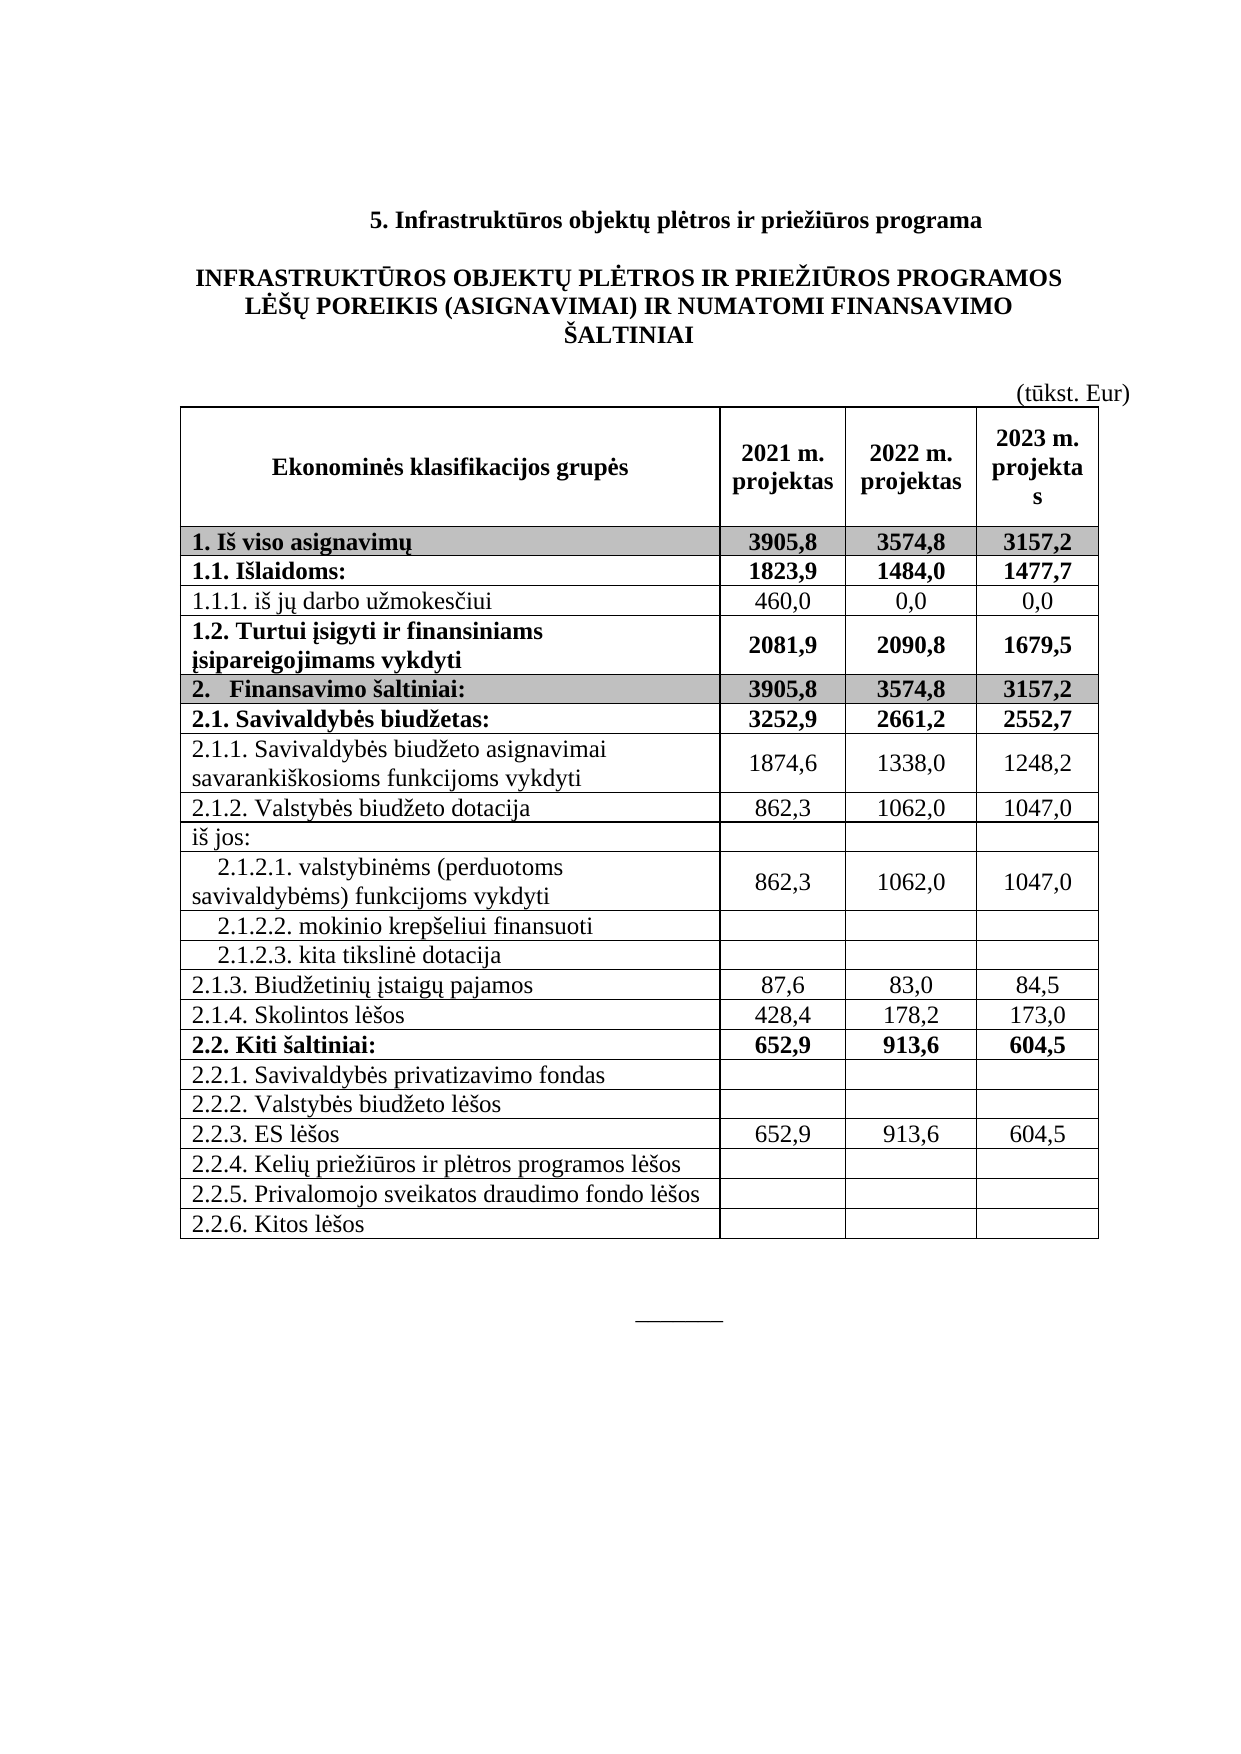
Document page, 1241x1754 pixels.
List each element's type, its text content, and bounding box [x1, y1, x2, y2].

table_cell [1099, 792, 1181, 821]
table_cell [721, 1179, 845, 1208]
table_cell 3905,8 [721, 527, 845, 555]
table_cell 1874,6 [721, 734, 845, 792]
table_cell 1.1. Išlaidoms: [181, 556, 719, 585]
table_cell [1099, 733, 1181, 792]
table_cell 2.2.1. Savivaldybės privatizavimo fondas [181, 1060, 719, 1088]
text _______ [177, 1296, 1181, 1325]
table_cell 1062,0 [846, 852, 976, 910]
table_cell 2.1.3. Biudžetinių įstaigų pajamos [181, 970, 719, 999]
table_cell 2.1.2.3. kita tikslinė dotacija [181, 941, 719, 969]
table_cell 2. Finansavimo šaltiniai: [181, 675, 719, 703]
table_cell [1099, 703, 1181, 733]
table_cell Ekonominės klasifikacijos grupės [181, 408, 719, 526]
table_cell 2.1.2. Valstybės biudžeto dotacija [181, 793, 719, 821]
table_cell 913,6 [846, 1030, 976, 1059]
table_cell [1099, 436, 1181, 466]
table_header INFRASTRUKTŪROS OBJEKTŲ PLĖTROS IR PRIEŽIŪROS PROGRAMOS LĖŠŲ POREIKIS (ASIGNAVIMAI) IR NUMATOMI FINANSAVIMO ŠALTINIAI [177, 234, 1181, 349]
table_cell 3252,9 [721, 704, 845, 733]
table_cell [846, 911, 976, 939]
table_cell [977, 1209, 1098, 1237]
table_cell 1062,0 [846, 793, 976, 821]
table_cell [977, 941, 1098, 969]
table_cell 1484,0 [846, 556, 976, 585]
table_cell 1248,2 [977, 734, 1098, 792]
text 5. Infrastruktūros objektų plėtros ir priežiūros programa [177, 205, 1181, 234]
table_cell [846, 1209, 976, 1237]
table_cell [1099, 910, 1181, 939]
table_cell 3574,8 [846, 675, 976, 703]
table_cell 1477,7 [977, 556, 1098, 585]
table_cell 3905,8 [721, 675, 845, 703]
table_cell 2.1.4. Skolintos lėšos [181, 1000, 719, 1029]
table_cell 2.2.2. Valstybės biudžeto lėšos [181, 1090, 719, 1118]
table_cell [1099, 466, 1181, 496]
table_cell 2.1.1. Savivaldybės biudžeto asignavimai savarankiškosioms funkcijoms vykdyti [181, 734, 719, 792]
table_cell [977, 911, 1098, 939]
table_cell 3574,8 [846, 527, 976, 555]
table_cell [846, 941, 976, 969]
table_cell 2552,7 [977, 704, 1098, 733]
table_cell 604,5 [977, 1030, 1098, 1059]
table_cell 83,0 [846, 970, 976, 999]
table_cell 2023 m. projektas [977, 408, 1098, 526]
table_cell 2090,8 [846, 616, 976, 673]
table_cell 2.2. Kiti šaltiniai: [181, 1030, 719, 1059]
table_cell [721, 1209, 845, 1237]
table_cell [1099, 585, 1181, 615]
table_cell [846, 1060, 976, 1088]
table_cell 862,3 [721, 852, 845, 910]
table_cell [977, 823, 1098, 851]
table_cell [977, 1090, 1098, 1118]
table_cell 2661,2 [846, 704, 976, 733]
table_cell 1. Iš viso asignavimų [181, 527, 719, 555]
table_cell 2.2.5. Privalomojo sveikatos draudimo fondo lėšos [181, 1179, 719, 1208]
table_cell [1099, 1178, 1181, 1208]
table_cell [1099, 940, 1181, 969]
table_cell 1338,0 [846, 734, 976, 792]
table_cell 2.2.6. Kitos lėšos [181, 1209, 719, 1237]
table_cell [1099, 1059, 1181, 1088]
table_cell [1099, 999, 1181, 1029]
table_cell 84,5 [977, 970, 1098, 999]
table_cell [1099, 851, 1181, 910]
table_cell 604,5 [977, 1119, 1098, 1148]
table_cell [1099, 1029, 1181, 1059]
table_cell [721, 1060, 845, 1088]
table_cell 2021 m. projektas [721, 408, 845, 526]
table_cell [1099, 496, 1181, 526]
table_cell [1099, 674, 1181, 703]
table_cell [1099, 1089, 1181, 1118]
table_cell [1099, 1148, 1181, 1178]
table_cell 1.1.1. iš jų darbo užmokesčiui [181, 586, 719, 615]
table_cell 460,0 [721, 586, 845, 615]
table_cell (tūkst. Eur) [177, 349, 1181, 406]
table_cell [721, 941, 845, 969]
table_cell 2081,9 [721, 616, 845, 673]
table_cell 2.2.4. Kelių priežiūros ir plėtros programos lėšos [181, 1149, 719, 1178]
table_cell [846, 823, 976, 851]
table_cell 2.2.3. ES lėšos [181, 1119, 719, 1148]
table_cell [721, 823, 845, 851]
table_cell [846, 1090, 976, 1118]
table_cell 1.2. Turtui įsigyti ir finansiniams įsipareigojimams vykdyti [181, 616, 719, 673]
table_cell 1679,5 [977, 616, 1098, 673]
table_cell 652,9 [721, 1119, 845, 1148]
table_cell 3157,2 [977, 675, 1098, 703]
table_cell [977, 1179, 1098, 1208]
table_cell 87,6 [721, 970, 845, 999]
table_cell 862,3 [721, 793, 845, 821]
table_cell [1099, 555, 1181, 585]
table_cell [846, 1179, 976, 1208]
table_cell 652,9 [721, 1030, 845, 1059]
table_cell 2.1. Savivaldybės biudžetas: [181, 704, 719, 733]
table_cell [1099, 615, 1181, 673]
table_cell 2.1.2.2. mokinio krepšeliui finansuoti [181, 911, 719, 939]
table_cell [1099, 821, 1181, 851]
table_cell 0,0 [977, 586, 1098, 615]
table_cell [1099, 406, 1181, 436]
table_cell iš jos: [181, 823, 719, 851]
table_cell 428,4 [721, 1000, 845, 1029]
table_cell [1099, 1118, 1181, 1148]
table_cell [721, 1149, 845, 1178]
table_cell 913,6 [846, 1119, 976, 1148]
table_cell 1823,9 [721, 556, 845, 585]
table_cell [1099, 969, 1181, 999]
table_cell 173,0 [977, 1000, 1098, 1029]
table_cell [846, 1149, 976, 1178]
table_cell 178,2 [846, 1000, 976, 1029]
table_cell 2.1.2.1. valstybinėms (perduotoms savivaldybėms) funkcijoms vykdyti [181, 852, 719, 910]
table_cell 2022 m. projektas [846, 408, 976, 526]
table_cell 3157,2 [977, 527, 1098, 555]
table_cell [1099, 526, 1181, 555]
table_cell 1047,0 [977, 793, 1098, 821]
table_cell [721, 1090, 845, 1118]
table_cell [977, 1060, 1098, 1088]
table_cell [977, 1149, 1098, 1178]
table_cell [721, 911, 845, 939]
table_cell 1047,0 [977, 852, 1098, 910]
table_cell [1099, 1208, 1181, 1237]
table_cell 0,0 [846, 586, 976, 615]
